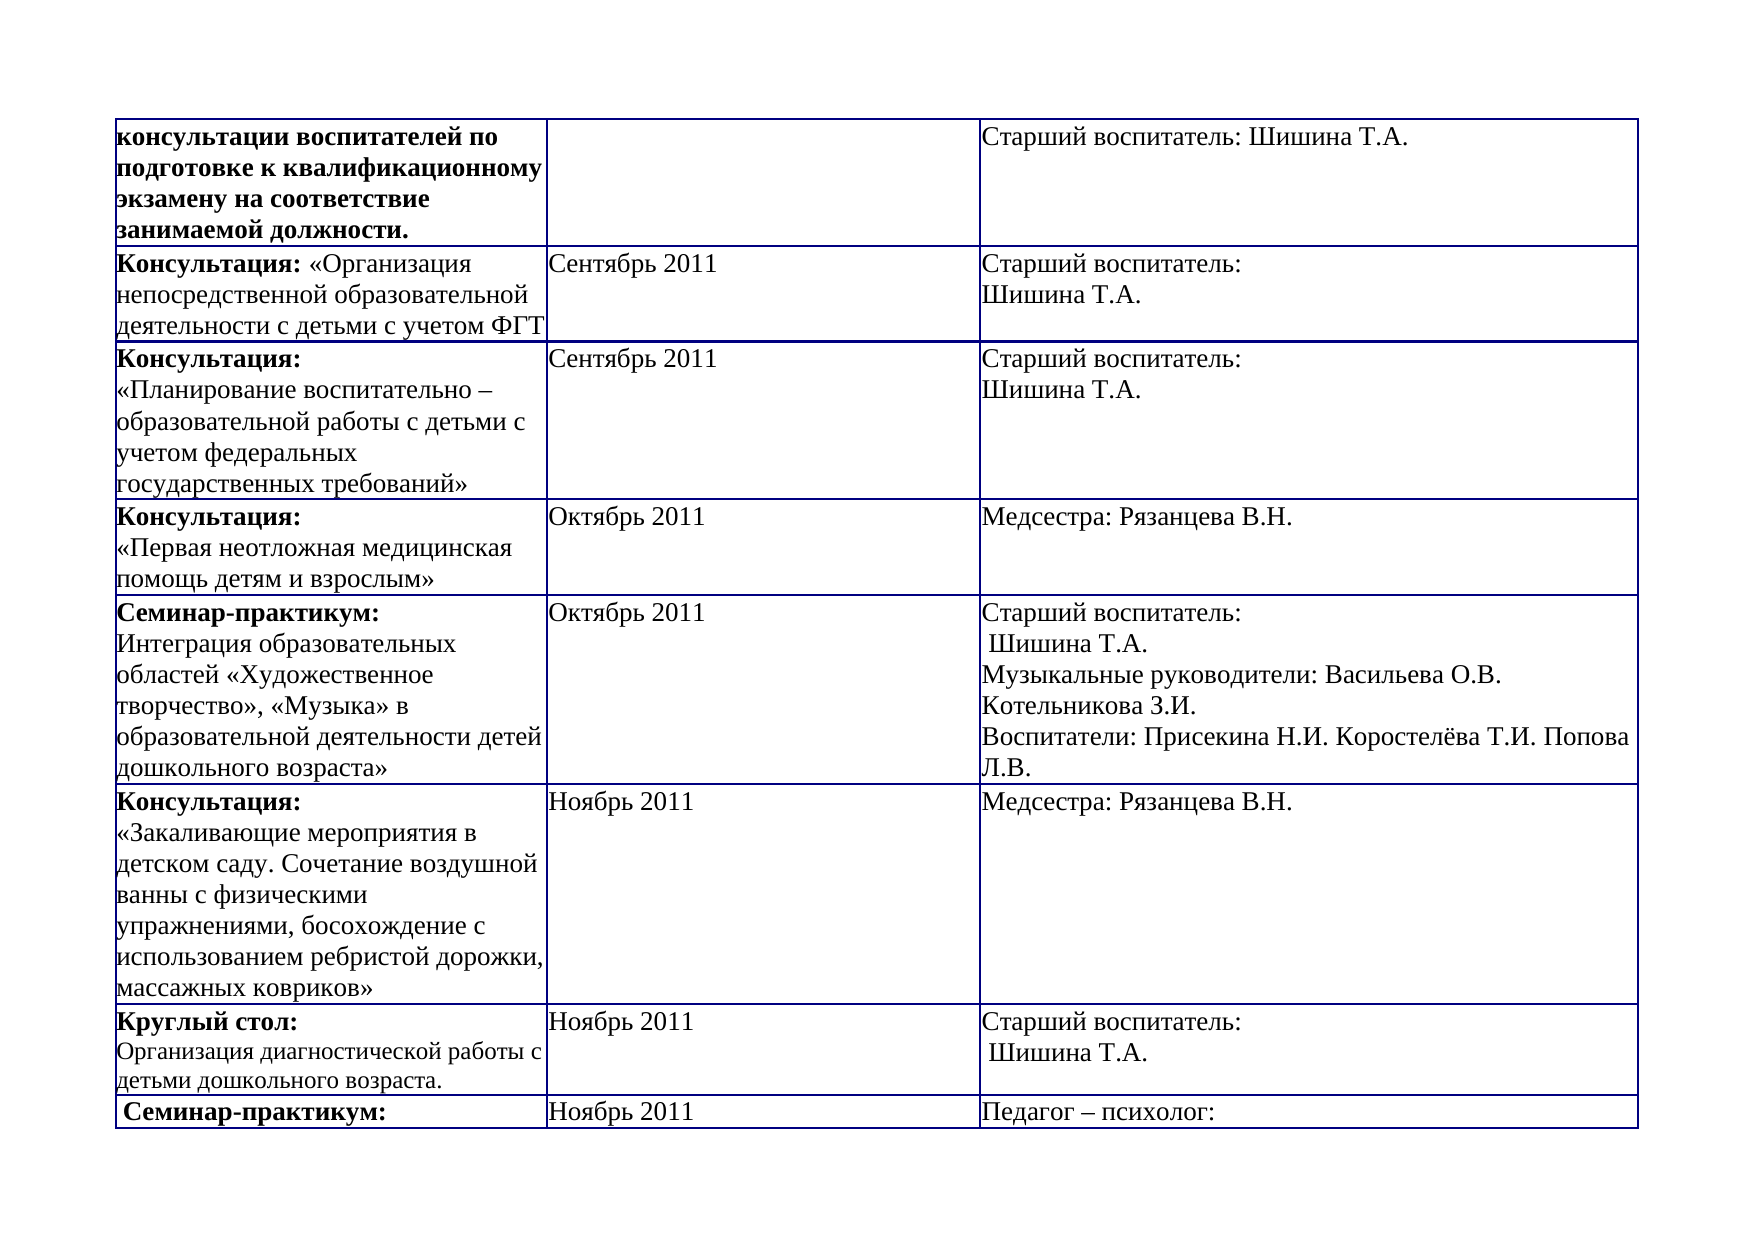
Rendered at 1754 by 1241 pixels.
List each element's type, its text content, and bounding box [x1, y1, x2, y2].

table_cell Медсестра: Рязанцева В.Н. [981, 500, 1637, 594]
table_cell Консультация: «Первая неотложная медицинская помощь детям и взрослым» [117, 500, 546, 594]
table_cell Старший воспитатель: Шишина Т.А. [981, 120, 1637, 245]
table_cell Октябрь 2011 [548, 596, 979, 783]
table_cell Медсестра: Рязанцева В.Н. [981, 785, 1637, 1003]
table_cell Ноябрь 2011 [548, 1005, 979, 1093]
table_cell Круглый стол: Организация диагностической работы с детьми дошкольного возраста. [117, 1005, 546, 1093]
table_cell [548, 120, 979, 245]
table_cell Старший воспитатель: Шишина Т.А. Музыкальные руководители: Васильева О.В. Котельникова З.И. Воспитатели: Присекина Н.И. Коростелёва Т.И. Попова Л.В. [981, 596, 1637, 783]
table_cell Сентябрь 2011 [548, 343, 979, 498]
table_cell Ноябрь 2011 [548, 785, 979, 1003]
table_cell Ноябрь 2011 [548, 1096, 979, 1127]
table_cell Педагог – психолог: [981, 1096, 1637, 1127]
table_cell Сентябрь 2011 [548, 247, 979, 340]
table_cell Консультация: «Организация непосредственной образовательной деятельности с детьми с учетом ФГТ [117, 247, 546, 340]
table_cell Старший воспитатель: Шишина Т.А. [981, 247, 1637, 340]
table_cell Консультация: «Закаливающие мероприятия в детском саду. Сочетание воздушной ванны с физическими упражнениями, босохождение с использованием ребристой дорожки, массажных ковриков» [117, 785, 546, 1003]
table_cell Семинар-практикум: Интеграция образовательных областей «Художественное творчество», «Музыка» в образовательной деятельности детей дошкольного возраста» [117, 596, 546, 783]
table_cell Октябрь 2011 [548, 500, 979, 594]
table_cell Старший воспитатель: Шишина Т.А. [981, 343, 1637, 498]
table_cell Семинар-практикум: [117, 1096, 546, 1127]
table_cell консультации воспитателей по подготовке к квалификационному экзамену на соответствие занимаемой должности. [117, 120, 546, 245]
table_cell Консультация: «Планирование воспитательно – образовательной работы с детьми с учетом федеральных государственных требований» [117, 343, 546, 498]
table_cell Старший воспитатель: Шишина Т.А. [981, 1005, 1637, 1093]
